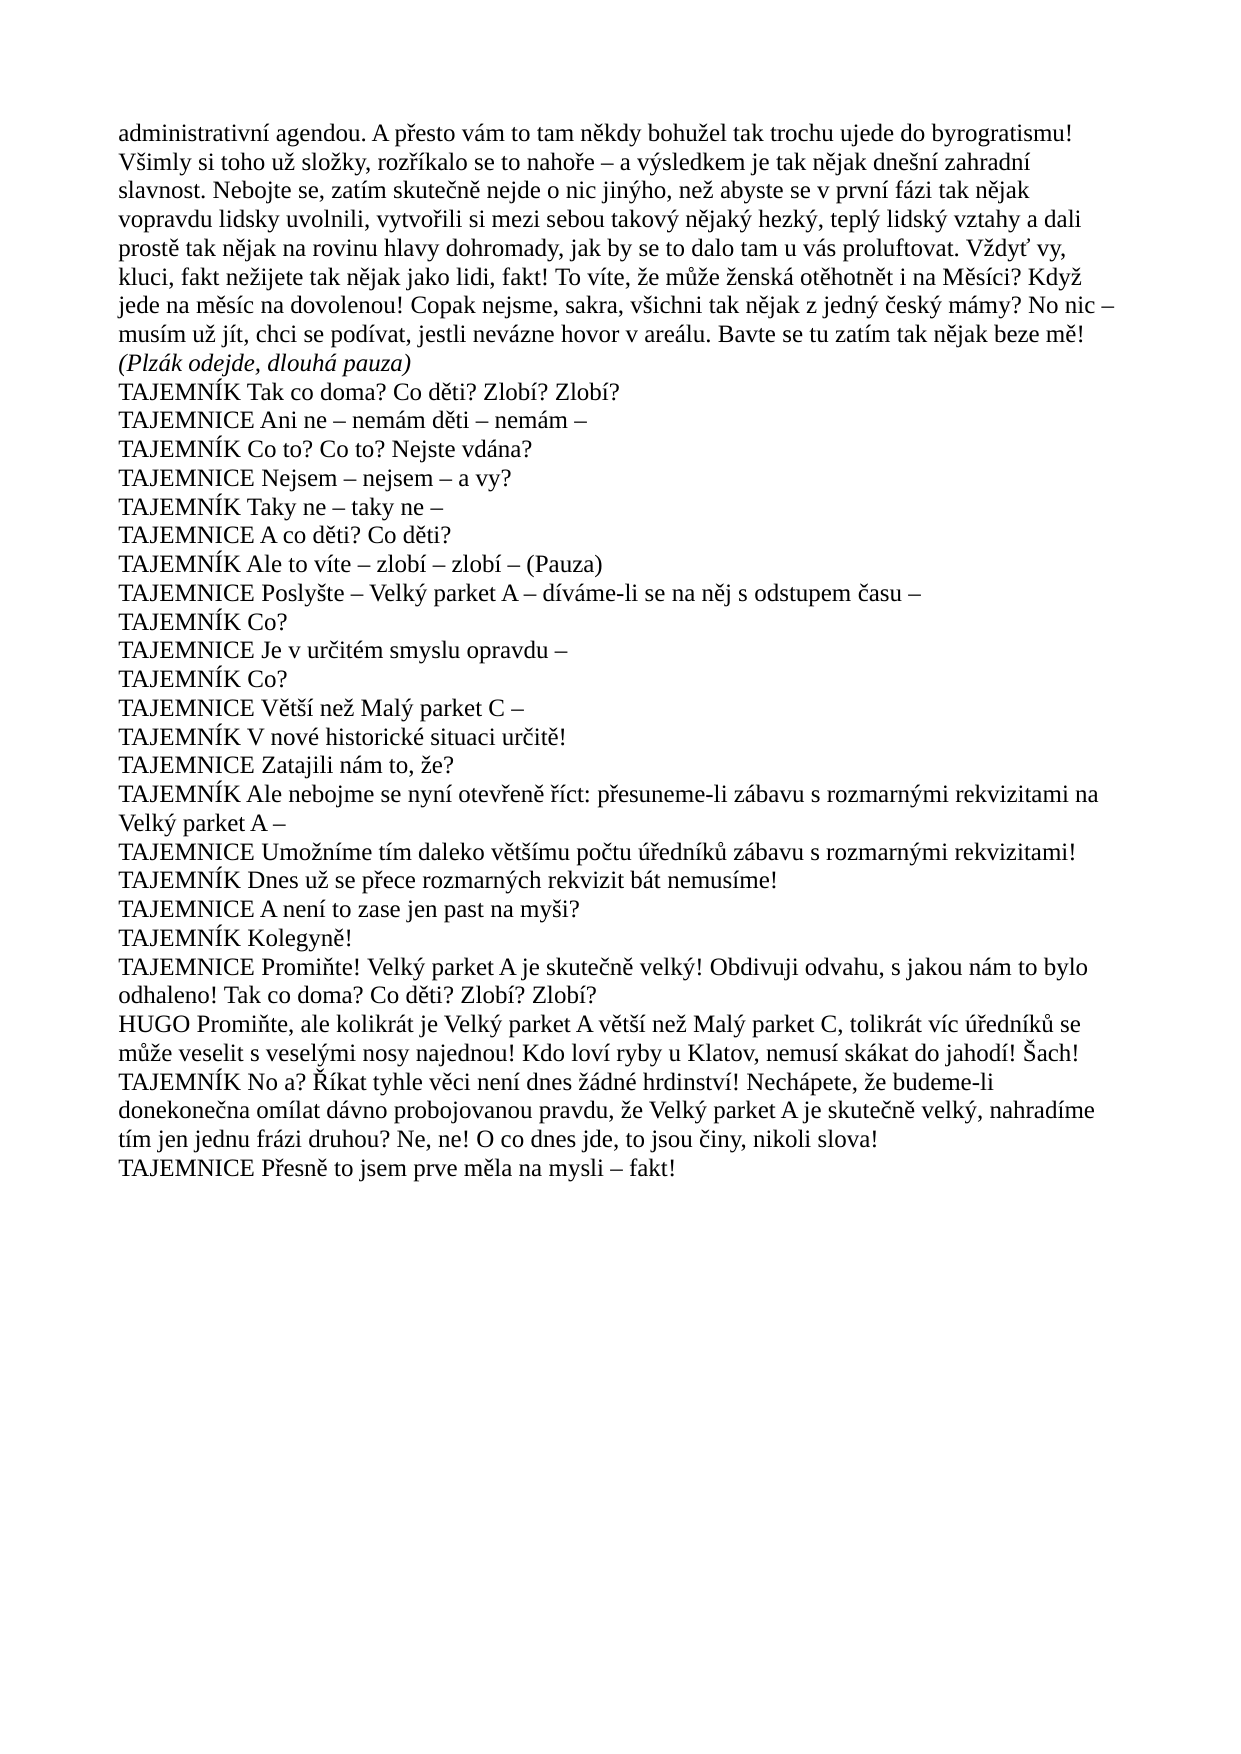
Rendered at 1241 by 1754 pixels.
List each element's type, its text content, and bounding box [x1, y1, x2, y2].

text TAJEMNÍK Co? [118, 664, 1122, 693]
text TAJEMNICE A co děti? Co děti? [118, 521, 1122, 549]
text TAJEMNICE Zatajili nám to, že? [118, 751, 1122, 779]
text TAJEMNICE Je v určitém smyslu opravdu – [118, 636, 1122, 664]
text TAJEMNÍK Ale nebojme se nyní otevřeně říct: přesuneme-li zábavu s rozmarnými rekvizitami na Velký parket A – [118, 779, 1122, 837]
text TAJEMNICE Promiňte! Velký parket A je skutečně velký! Obdivuji odvahu, s jakou nám to bylo odhaleno! Tak co doma? Co děti? Zlobí? Zlobí? [118, 952, 1122, 1009]
text TAJEMNÍK Co? [118, 607, 1122, 636]
text HUGO Promiňte, ale kolikrát je Velký parket A větší než Malý parket C, tolikrát víc úředníků se může veselit s veselými nosy najednou! Kdo loví ryby u Klatov, nemusí skákat do jahodí! Šach! TAJEMNÍK No a? Říkat tyhle věci není dnes žádné hrdinství! Nechápete, že budeme-li donekonečna omílat dávno probojovanou pravdu, že Velký parket A je skutečně velký, nahradíme tím jen jednu frázi druhou? Ne, ne! O co dnes jde, to jsou činy, nikoli slova! [118, 1009, 1122, 1153]
text TAJEMNÍK Co to? Co to? Nejste vdána? [118, 434, 1122, 463]
text TAJEMNICE Přesně to jsem prve měla na mysli – fakt! [118, 1153, 1122, 1182]
text TAJEMNICE Poslyšte – Velký parket A – díváme-li se na něj s odstupem času – [118, 578, 1122, 607]
text TAJEMNICE A není to zase jen past na myši? [118, 894, 1122, 923]
text TAJEMNICE Ani ne – nemám děti – nemám – [118, 406, 1122, 434]
text TAJEMNÍK Kolegyně! [118, 923, 1122, 952]
text TAJEMNÍK Taky ne – taky ne – [118, 492, 1122, 521]
text TAJEMNÍK Ale to víte – zlobí – zlobí – (Pauza) [118, 549, 1122, 578]
text TAJEMNICE Větší než Malý parket C – [118, 693, 1122, 722]
text TAJEMNÍK V nové historické situaci určitě! [118, 722, 1122, 751]
text TAJEMNÍK Tak co doma? Co děti? Zlobí? Zlobí? [118, 377, 1122, 406]
text administrativní agendou. A přesto vám to tam někdy bohužel tak trochu ujede do byrogratismu! Všimly si toho už složky, rozříkalo se to nahoře – a výsledkem je tak nějak dnešní zahradní slavnost. Nebojte se, zatím skutečně nejde o nic jinýho, než abyste se v první fázi tak nějak vopravdu lidsky uvolnili, vytvořili si mezi sebou takový nějaký hezký, teplý lidský vztahy a dali prostě tak nějak na rovinu hlavy dohromady, jak by se to dalo tam u vás proluftovat. Vždyť vy, kluci, fakt nežijete tak nějak jako lidi, fakt! To víte, že může ženská otěhotnět i na Měsíci? Když jede na měsíc na dovolenou! Copak nejsme, sakra, všichni tak nějak z jedný český mámy? No nic – musím už jít, chci se podívat, jestli nevázne hovor v areálu. Bavte se tu zatím tak nějak beze mě! (Plzák odejde, dlouhá pauza) [118, 118, 1122, 377]
text TAJEMNICE Nejsem – nejsem – a vy? [118, 463, 1122, 492]
text TAJEMNICE Umožníme tím daleko většímu počtu úředníků zábavu s rozmarnými rekvizitami! TAJEMNÍK Dnes už se přece rozmarných rekvizit bát nemusíme! [118, 837, 1122, 894]
